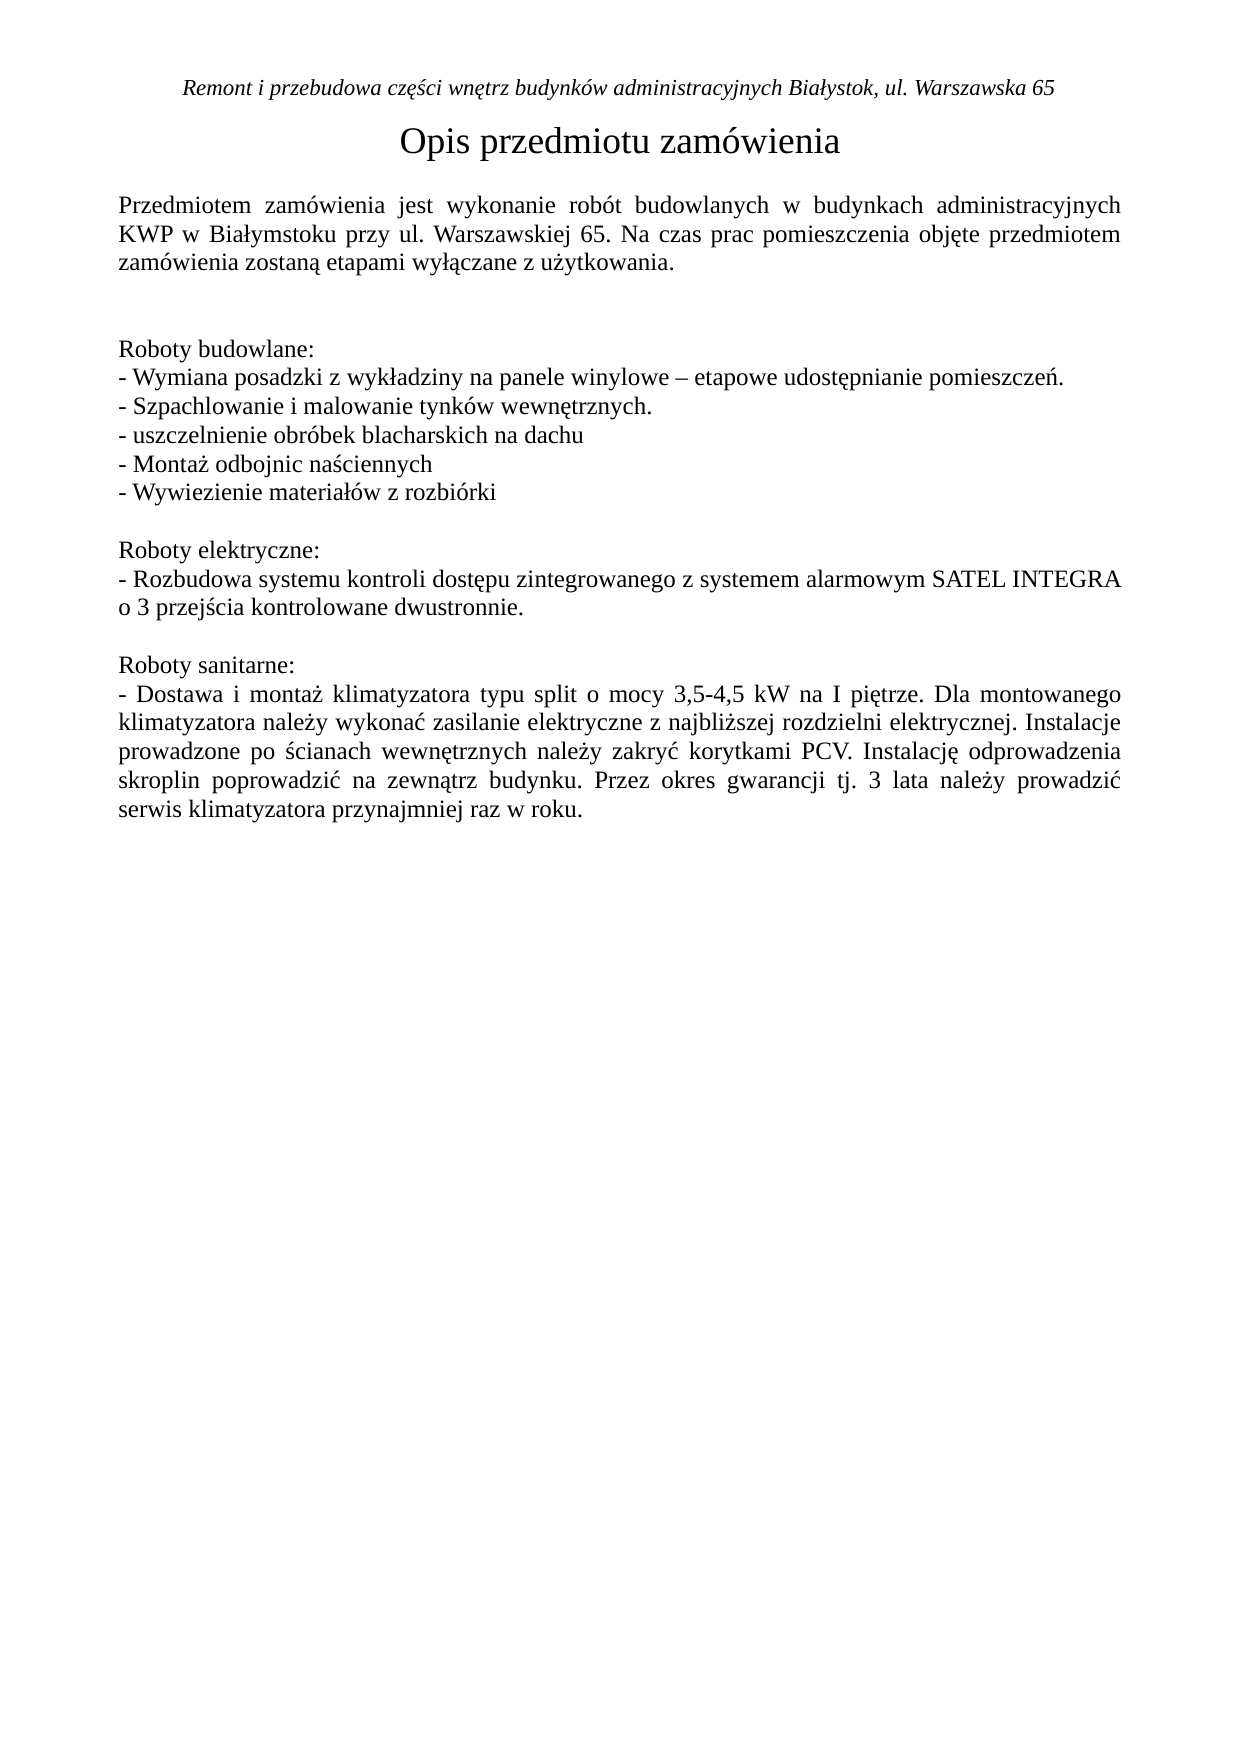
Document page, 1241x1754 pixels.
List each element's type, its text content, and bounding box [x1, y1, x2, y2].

text - Szpachlowanie i malowanie tynków wewnętrznych. [118, 391, 1122, 420]
text Roboty elektryczne: [118, 535, 1122, 564]
text - Rozbudowa systemu kontroli dostępu zintegrowanego z systemem alarmowym SATEL INTEGRA o 3 przejścia kontrolowane dwustronnie. [118, 564, 1122, 621]
text - Montaż odbojnic naściennych [118, 449, 1122, 477]
text - Wywiezienie materiałów z rozbiórki [118, 477, 1122, 506]
text - Dostawa i montaż klimatyzatora typu split o mocy 3,5-4,5 kW na I piętrze. Dla montowanego klimatyzatora należy wykonać zasilanie elektryczne z najbliższej rozdzielni elektrycznej. Instalacje prowadzone po ścianach wewnętrznych należy zakryć korytkami PCV. Instalację odprowadzenia skroplin poprowadzić na zewnątrz budynku. Przez okres gwarancji tj. 3 lata należy prowadzić serwis klimatyzatora przynajmniej raz w roku. [118, 679, 1122, 822]
text Roboty budowlane: [118, 334, 1122, 362]
text - uszczelnienie obróbek blacharskich na dachu [118, 420, 1122, 449]
text Opis przedmiotu zamówienia [118, 118, 1122, 161]
text Przedmiotem zamówienia jest wykonanie robót budowlanych w budynkach administracyjnych KWP w Białymstoku przy ul. Warszawskiej 65. Na czas prac pomieszczenia objęte przedmiotem zamówienia zostaną etapami wyłączane z użytkowania. [118, 190, 1122, 276]
text Roboty sanitarne: [118, 650, 1122, 679]
text - Wymiana posadzki z wykładziny na panele winylowe – etapowe udostępnianie pomieszczeń. [118, 362, 1122, 391]
